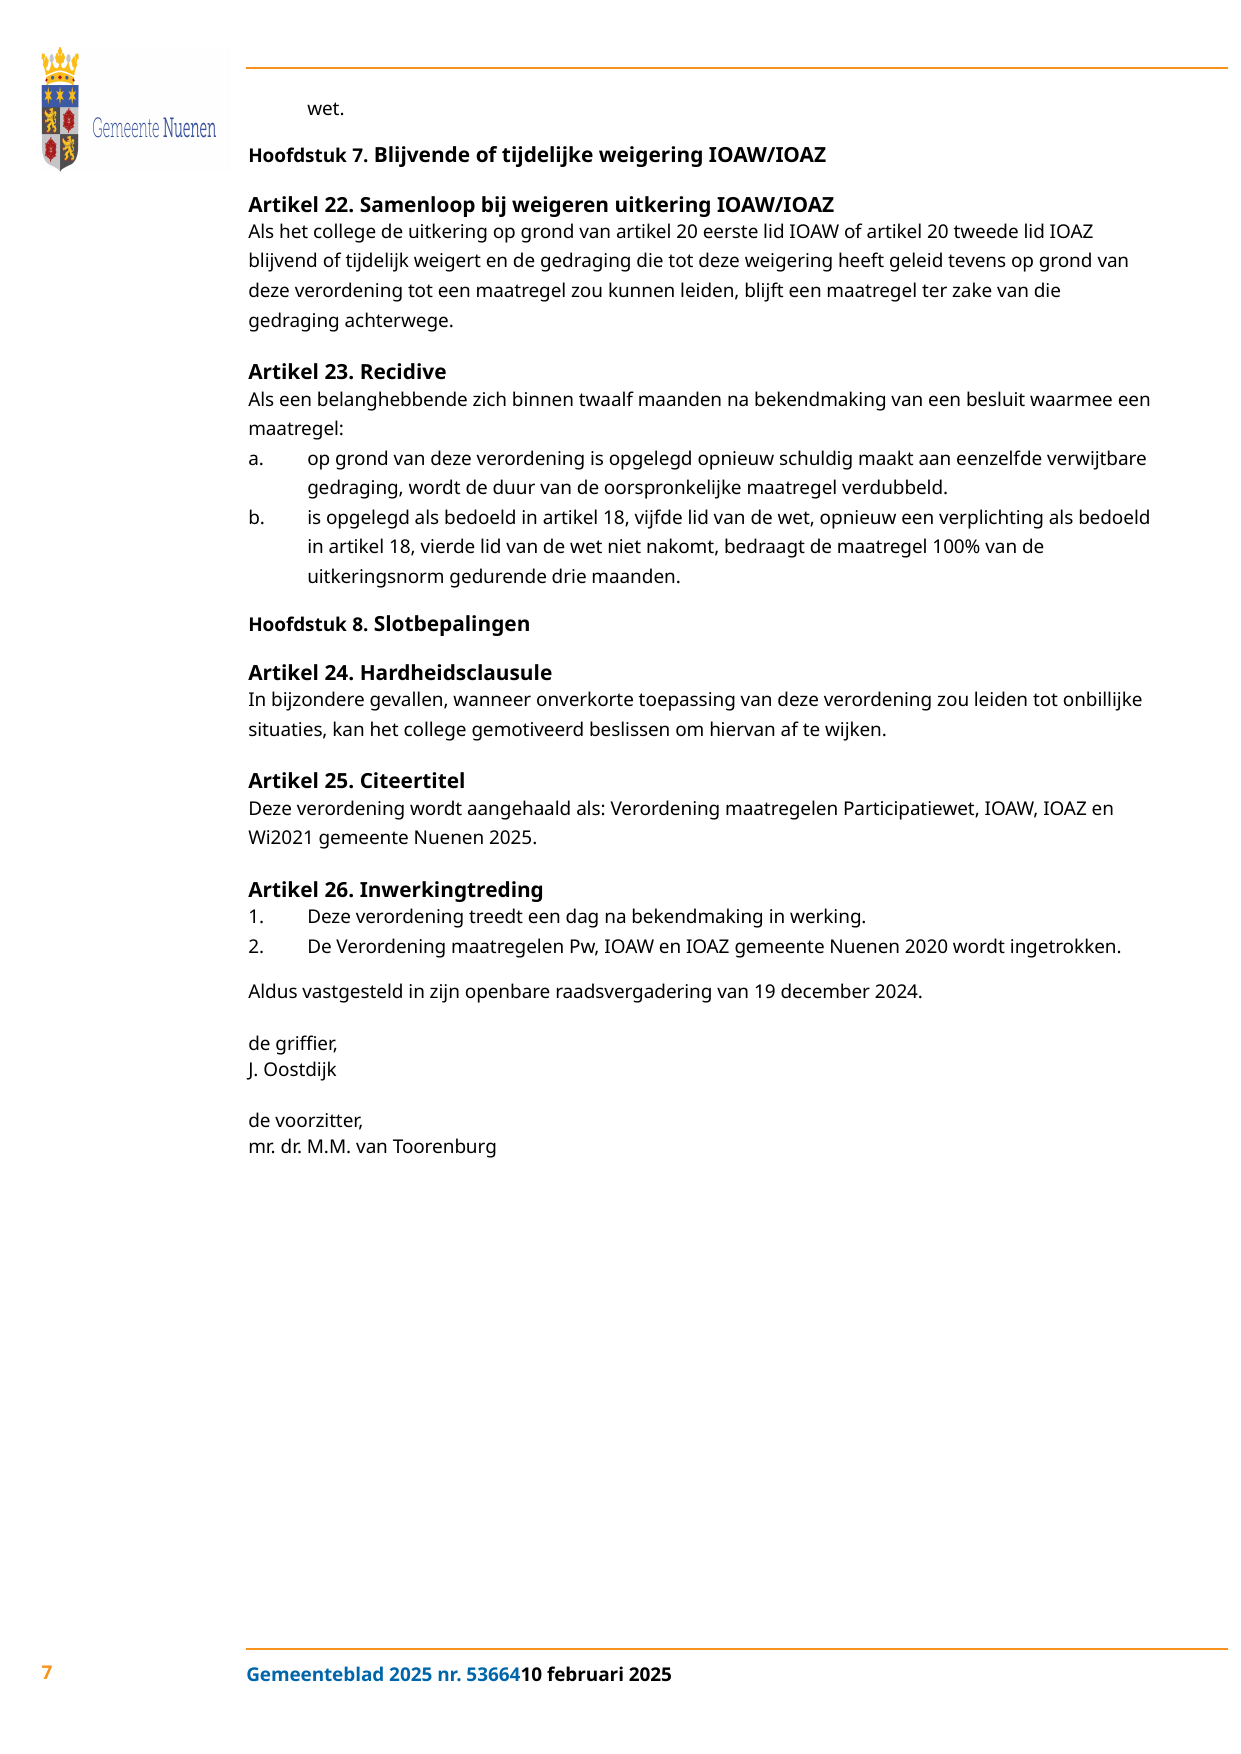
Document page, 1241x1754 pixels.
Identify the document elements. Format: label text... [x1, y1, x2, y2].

text Als een belanghebbende zich binnen twaalf maanden na bekendmaking van een besluit waarmee een maatregel: [248, 386, 1152, 441]
text Artikel 25. Citeertitel [248, 767, 1152, 795]
text In bijzondere gevallen, wanneer onverkorte toepassing van deze verordening zou leiden tot onbillijke situaties, kan het college gemotiveerd beslissen om hiervan af te wijken. [248, 687, 1152, 742]
text de griffier, [248, 1030, 1152, 1056]
text de voorzitter, [248, 1107, 1152, 1133]
text Aldus vastgesteld in zijn openbare raadsvergadering van 19 december 2024. [248, 979, 1152, 1004]
text Artikel 22. Samenloop bij weigeren uitkering IOAW/IOAZ [248, 190, 1152, 218]
text Als het college de uitkering op grond van artikel 20 eerste lid IOAW of artikel 20 tweede lid IOAZ blijvend of tijdelijk weigert en de gedraging die tot deze weigering heeft geleid tevens op grond van deze verordening tot een maatregel zou kunnen leiden, blijft een maatregel ter zake van die gedraging achterwege. [248, 218, 1152, 333]
text Artikel 23. Recidive [248, 357, 1152, 386]
text Hoofdstuk 7. Blijvende of tijdelijke weigering IOAW/IOAZ [248, 140, 1152, 169]
text Deze verordening wordt aangehaald als: Verordening maatregelen Participatiewet, IOAW, IOAZ en Wi2021 gemeente Nuenen 2025. [248, 795, 1152, 850]
list De Verordening maatregelen Pw, IOAW en IOAZ gemeente Nuenen 2020 wordt ingetrokken. [248, 933, 1152, 959]
list op grond van deze verordening is opgelegd opnieuw schuldig maakt aan eenzelfde verwijtbare gedraging, wordt de duur van de oorspronkelijke maatregel verdubbeld. [248, 445, 1152, 500]
text Artikel 24. Hardheidsclausule [248, 658, 1152, 687]
text mr. dr. M.M. van Toorenburg [248, 1133, 1152, 1159]
list is opgelegd als bedoeld in artikel 18, vijfde lid van de wet, opnieuw een verplichting als bedoeld in artikel 18, vierde lid van de wet niet nakomt, bedraagt de maatregel 100% van de uitkeringsnorm gedurende drie maanden. [248, 504, 1152, 589]
list wet. [248, 95, 1152, 121]
list Deze verordening treedt een dag na bekendmaking in werking. [248, 903, 1152, 929]
text J. Oostdijk [248, 1056, 1152, 1082]
text Hoofdstuk 8. Slotbepalingen [248, 609, 1152, 637]
text Artikel 26. Inwerkingtreding [248, 875, 1152, 903]
picture [41, 47, 231, 172]
